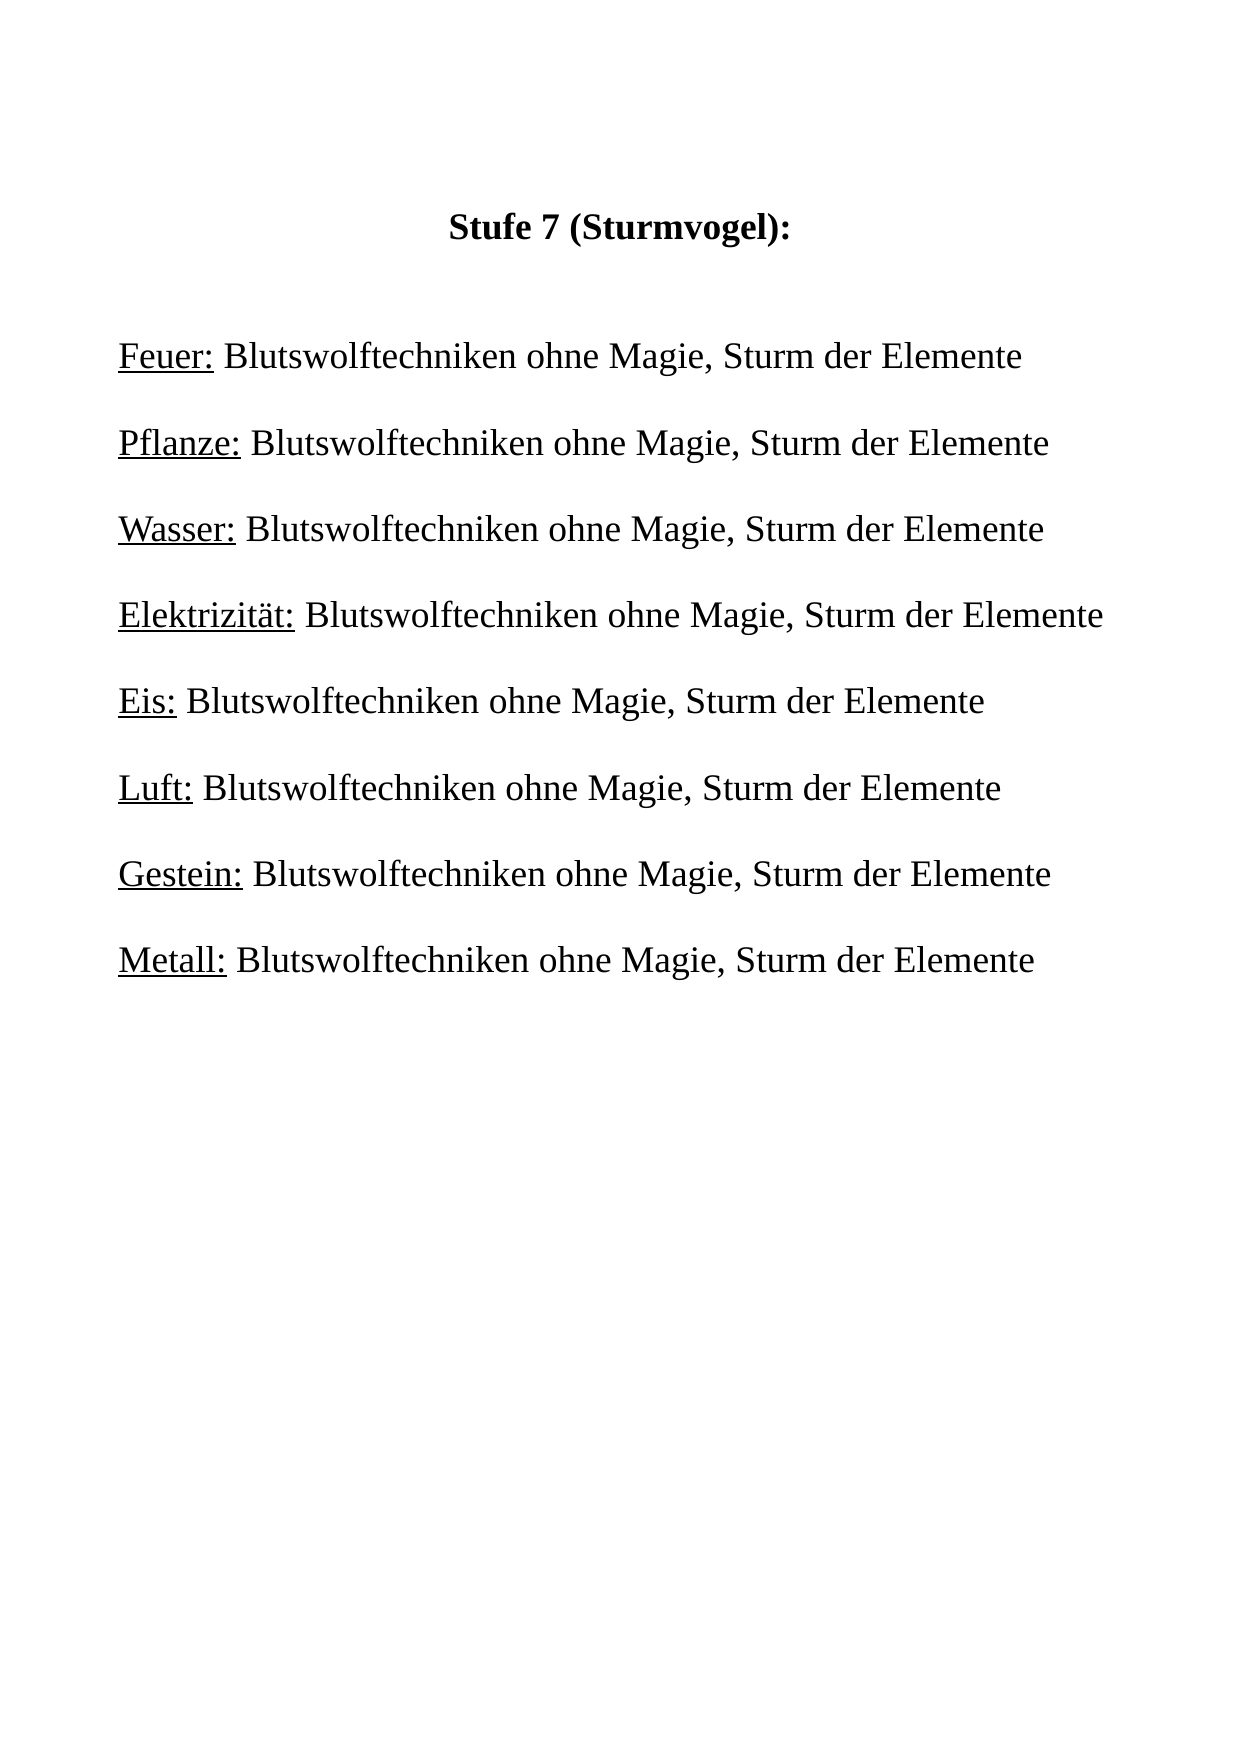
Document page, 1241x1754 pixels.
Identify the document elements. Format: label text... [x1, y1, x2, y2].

text Pflanze: Blutswolftechniken ohne Magie, Sturm der Elemente [118, 420, 1122, 463]
text Stufe 7 (Sturmvogel): [118, 204, 1122, 247]
text Elektrizität: Blutswolftechniken ohne Magie, Sturm der Elemente [118, 592, 1122, 636]
text Wasser: Blutswolftechniken ohne Magie, Sturm der Elemente [118, 506, 1122, 549]
text Eis: Blutswolftechniken ohne Magie, Sturm der Elemente [118, 679, 1122, 722]
text Metall: Blutswolftechniken ohne Magie, Sturm der Elemente [118, 937, 1122, 981]
text Gestein: Blutswolftechniken ohne Magie, Sturm der Elemente [118, 851, 1122, 894]
text Luft: Blutswolftechniken ohne Magie, Sturm der Elemente [118, 765, 1122, 808]
text Feuer: Blutswolftechniken ohne Magie, Sturm der Elemente [118, 334, 1122, 377]
